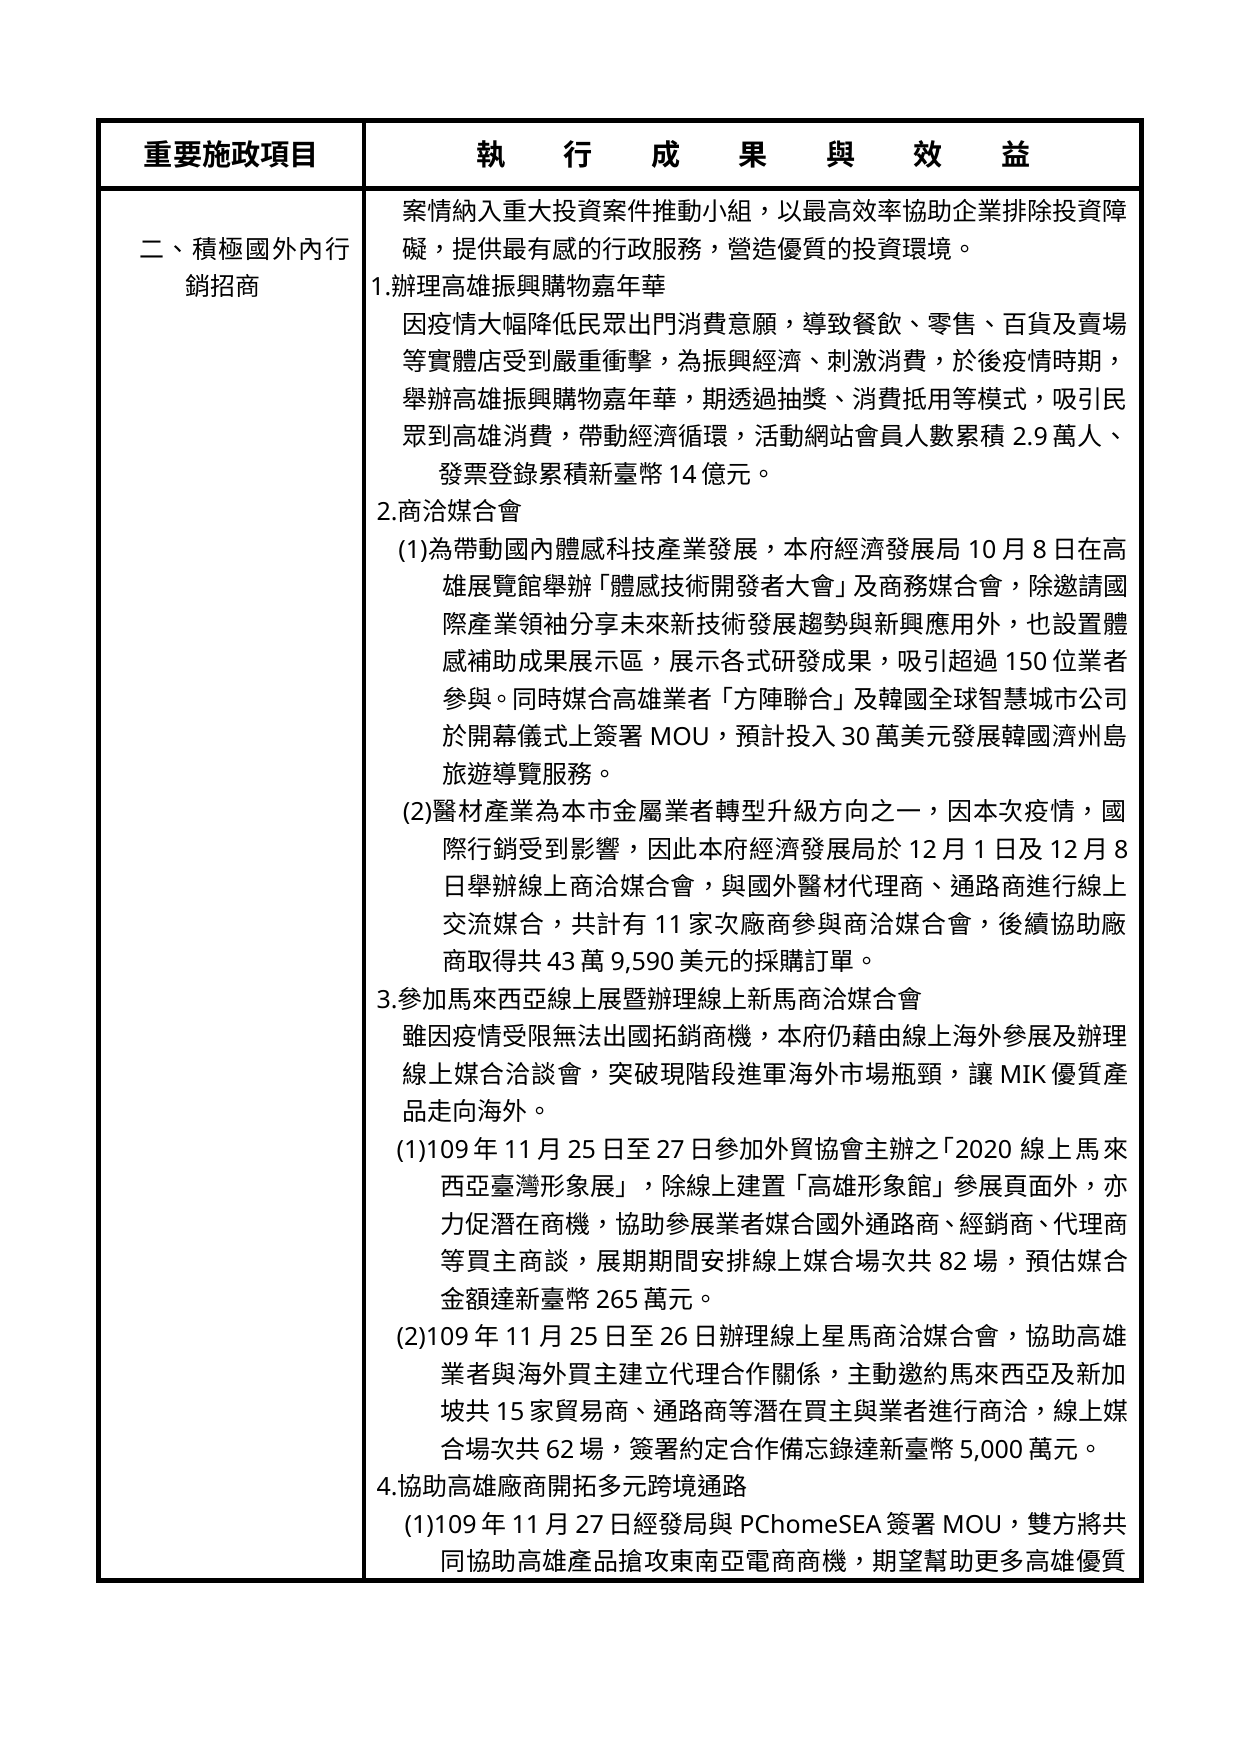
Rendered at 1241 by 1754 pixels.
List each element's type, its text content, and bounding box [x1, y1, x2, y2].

table_cell 1.2020區域型醫材產業發展分析 新冠肺炎疫情肆虐全球，同時也影響市場供應佈局，而臺灣這次防疫的優良表現，正是高雄醫材廠商拓展市場好時機，為推動業者搶攻東南亞市場，於109年6月10日推出「2020區域型醫材產業發展分析」課程，採線上授課方式進行，內容涵蓋東南亞市場醫療器材法規概論、醫材市場分析、勞資法規問題等，邀請臺灣與越南在地律師、醫師進行實務經驗分享，期藉此幫助業者釐清疑問、確認投資條件，吸引包含21家高雄廠商，台南6家、台中2家、新竹10家、桃園3家、新北7家、台北13家、基隆1家，以及個人參加者49人參與。 2.2020NADCAP台灣年會 為促進航太產業國際交流及合作契機，本府經濟發展局邀請全球航太首席評鑑單位-美國航太品質評審協會，於9月10日至11日首度辦理「2020 NADCAP 台灣年會」，聚集全臺57家航太相關企業(高雄業者20家、外縣市業者37家)，共同見證PRI與金屬中心以視訊連線簽署MOU，雙方未來將持續針對PRI培訓項目共同合作，輔導高雄航太業者取得NADCAP認證，協助高雄航太零組件產業切入國際航太產業供應鏈。 3.辦理航太NADCAP認證課程 航太產業可增加產品附加價值，不過其品質系統要求嚴格，製造商若想要進入航太產業，NADCAP為必備認證項目，因此為輔導本市航太業者進入供應鏈，本府經濟發展局於 109年7月28日至29日、8月27日至28日辦理「化學處理」、「熱處理」、「NADCAP認證前準備及AS 9100」課程，共計有高雄廠商22家次、外縣市廠商12家次參與。 4.XRoom跨域共創基地 於高雄捷運鹽埕埔站2號出口整備產業人才培訓共創基地-「XRoom跨域共創基地」，提供體感設備租賃服務與試驗空間，同時鏈結業界與學界資源，建立國際合作管道，加速國內體感業者及人才接軌國際市場，發展商業應用開發之交流社群，協助培訓產業所需人才。 5.辦理「數位轉型X思維創新工作坊」 為發展在地產業數位轉型解決方案，由在地廠商提出需求，舉辦數位轉型工作坊，邀請專家進行解題。分別於109年7月23日及7月30日辦理針對製造業及服務業之工作坊。會中邀請資策會數位轉型專家、發得科技、全家便利商店等廠商分享數位轉型創新趨勢、轉型程度評估架構及實際案例分享，搭配實務演練，提升學員學習效果，共計63人次參與。 6.辦理數位轉型產業交流活動2場次 為因應數位轉型潮流及5G、AI等數位科技對產業帶來的影響及為活絡本市數位經濟產業跨業交流與發展動能，舉辦2場次產業交流活動。邀請聚和國際、世豐螺絲及霹靂國際多媒體、中華電信、緯創醫學科技、XRSPACE等廠商分享最新創新科技應用並與與會來賓進行交流，近130位廠商代表參與。 1.辦理「KOSMOS TRENDS未來勢」大型商展活動 串聯高雄場域包含駁二、高雄展覽館及漢神巨蛋等場域，以視覺、音樂、生活及娛樂等主題規劃不同體驗活動與節目，包含技術開發者大會、商媒會、企業參訪、體感重裝部隊、數位展覽、演唱會及市集等各式活動，透過展示、互動、體驗等情境設計，重新揉合體感科技與高雄市場域，激發新火花活絡城市脈動，並結合Digi wave數位展覽之科技浪潮，揉合更多元領域與應用想像，活動期間逾51萬參與人次，促成逾新臺幣3.9億元產值。 2.擴大辦理「體感重裝部隊」 延續108年巡迴展覽模式，運用象徵港都意象的貨櫃打造「體感重裝部隊」，打破場域限制將AR、VR體感互動科技移至戶外讓民眾體驗，109年度更擴大活動規模，巡迴至高雄、屏東、台北及新竹等城市，與其他城市攜手推廣體感科技新興應用，展現體感多元應用領域，作為體感業者展示的平台外，更提供民眾認識並體驗最新體感科技產品，帶動體感科技產業多元化發展，創造產業新商機，共計4場次體驗活動，觸及逾16萬人次。 3.辦理第11屆高雄同心日-台日共創雙贏活動 為持續得到日本企業的支持，沿續完整的商務資訊以及投資服務，共同創造更多的商機，本府經濟發展局持續辦理第11屆高雄市日商表揚典禮活動，並選出投資10年、20年、30年、40年、50年及50年以上，以及新增投資的日商獲獎接受表揚，表達本市對日商企業之重視，並藉由表揚活動之辦理提升雙方友好關係。 得獎業者 a.高雄在地日商(截至今年經營滿10年)： 台灣日產化學股份有限公司、興亞迪歐股份有限公司 b.高雄在地日商(截至今年經營滿20年)： 新揚科技股份有限公司 c.高雄在地日商(截至今年經營滿30年)： 華和工程股份有限公司 d.高雄在地日商(截至今年經營滿50年)： 台灣亞細亞興業股份有限公司、台灣華爾卡國際股份有限公司、新臺灣久保田股份有限公司、大寶精密工具股份有限公司、台灣日東電工股份有限公司、高雄晶傑達光電科技股份有限公司 e.近年投資高雄日商： 台灣愛德克股份有限公司、台灣華爾卡國際股份有限公司、台塑德山精密化學股份有限公司 4.辦理第2屆高雄典範企業領航獎 (1)為肯定本市企業在地深耕發展，積極開拓國際舞台與健全企業營運管理，本府經濟發展局於109年9月30日辦理第2屆「2020高雄典範企業領航獎」，選拔以高雄為主要經營基地，並在國際市場具高度競爭力特質之優良在地企業，期以高雄在地打拼的精神，做為本市各類型企業的典範，獎項包含有「深耕典範領航獎」、「投資典範領航獎」、「新創標竿領航獎」、「卓越創新領航獎」及「幸福友善領航獎」，獲獎企業共計26家。 (2)「深耕典範」部分共有上鎧鋼鐵、世德工業及智崴資訊等知名企業獲獎；「投資典範」則由尚富工業、長亨精密、政澄水產、杰鑫國際物流、晟田科技、朝崗工業、富騰國際、興勤電子和鄧師傅滷味拿下；「幸福友善」項目中，人杰老四川、台虹科技、安拓實業與高全存企業均獲評審肯定。另外，「卓越創新」獲獎者有一等一科技、卡訊電子、全球安聯、先進醫資、凌誠科技、清展科技、彬騰企業及富利康科技；限定成立5年內企業報名的「新創標竿」，則由今一電與樂鑫開發工程2家新創業者獲獎。 5.成立「投資高雄事務所」 為實現四大優先中「產業轉型優先、增加就業優先」的施政願景，參考經濟部「投資臺灣事務所」模式，為高雄量身打造「投資高雄事務所」，於109年11月25日揭幕，提供招商服務單一窗口、逐案配置專案經理、利用招商資源平台媒合用地及串連投資資訊、視投資案情納入重大投資案件推動小組，以最高效率協助企業排除投資障礙，提供最有感的行政服務，營造優質的投資環境。 1.辦理高雄振興購物嘉年華 因疫情大幅降低民眾出門消費意願，導致餐飲、零售、百貨及賣場等實體店受到嚴重衝擊，為振興經濟、刺激消費，於後疫情時期，舉辦高雄振興購物嘉年華，期透過抽獎、消費抵用等模式，吸引民眾到高雄消費，帶動經濟循環，活動網站會員人數累積2.9萬人、 發票登錄累積新臺幣14億元。 2.商洽媒合會 (1)為帶動國內體感科技產業發展，本府經濟發展局10月8日在高雄展覽館舉辦「體感技術開發者大會」及商務媒合會，除邀請國際產業領袖分享未來新技術發展趨勢與新興應用外，也設置體感補助成果展示區，展示各式研發成果，吸引超過150位業者參與。同時媒合高雄業者「方陣聯合」及韓國全球智慧城市公司於開幕儀式上簽署MOU，預計投入30萬美元發展韓國濟州島旅遊導覽服務。 (2)醫材產業為本市金屬業者轉型升級方向之一，因本次疫情，國際行銷受到影響，因此本府經濟發展局於12月1日及12月8日舉辦線上商洽媒合會，與國外醫材代理商、通路商進行線上交流媒合，共計有11家次廠商參與商洽媒合會，後續協助廠商取得共43萬9,590美元的採購訂單。 3.參加馬來西亞線上展暨辦理線上新馬商洽媒合會 雖因疫情受限無法出國拓銷商機，本府仍藉由線上海外參展及辦理線上媒合洽談會，突破現階段進軍海外市場瓶頸，讓MIK優質產品走向海外。 (1)109年11月25日至27日參加外貿協會主辦之「 2020線上馬來西亞臺灣形象展」，除線上建置「高雄形象館」參展頁面外，亦力促潛在商機，協助參展業者媒合國外通路商、經銷商、代理商等買主商談，展期期間安排線上媒合場次共82場，預估媒合金額達新臺幣265萬元。 (2)109年11月25日至26日辦理線上星馬商洽媒合會，協助高雄業者與海外買主建立代理合作關係，主動邀約馬來西亞及新加坡共15家貿易商、通路商等潛在買主與業者進行商洽，線上媒合場次共62場，簽署約定合作備忘錄達新臺幣5,000萬元。 4.協助高雄廠商開拓多元跨境通路 (1)109年11月27日經發局與PChomeSEA簽署MOU，雙方將共同協助高雄產品搶攻東南亞電商商機，期望幫助更多高雄優質產品透過跨境電商平台進軍國際。 (2)109年12月2日至3日於高雄國際會議中心舉辦「高雄跨境電商生態系啟動儀式暨通路商機媒合會」，邀請9家跨境電商、物流、金流龍頭，透過一對一媒合方式，帶領在地B2B、B2C業者與跨境龍頭交流，吸引百家廠商報名參與，截至年底已輔導15家廠商分別上架亞馬遜全球開店、PChomeSEA。 5.輔導高雄廠商開拓新市場通路，提升品牌能見度 (1)「高雄好物市集」線上購物平台，自109年6月2日開站，已有61間廠商進駐上架，截至12月31日會員人數4,681人，銷售總金額新臺幣400萬餘元。 (2)「高雄好物市集」首間實體店於109年8月7日在棧貳庫開幕，截至12月31日，銷售總金額新臺幣100萬餘元。 6.率領16家高雄食品相關業者參加「台北國際食品展」 109年12月17日至20日，本府經濟發展局率領16家高雄食品相關業者參加「台北國際食品展」。展會期間安排主題商品推廣、網紅直播推薦、團購主商洽會，多元行銷活動成果，達約1萬6,000次的瀏覽人數，現場零售合計新臺幣90萬餘元。 109年度共核准投資補助7案，核准金額約新臺幣8,197萬50元，執行效益預計如下： 1.總投資金額：約新臺幣27億5,107萬元。 2.創造就業機會：499人。 新冠肺炎疫情衝擊全球經濟，國內外大廠持續投資高雄，包含穩懋、默克、日商華爾卡、穎崴、緯創資通、 國巨、 日月光、台郡科技、英特格等多家知名企業仍看好高雄發展，持續加碼投資。 1.穩懋半導體股份有限公司 109年8月進駐南科高雄園區，將投入新臺幣850億元蓋設新廠，開發5G及光通訊相關技術，預期可增加逾4,000名就業機會，市長於同年10月拜訪，將積極協助公司解決園區生活機能及人才媒合。 2.德商默克集團 109年9月宣布擴大投資高雄路竹廠，該廠將成為默克在全球沉積材料的重要研發與製造中心。 3.日商華爾卡 109年9月29日舉行動土典禮，將於南科高雄園區打造新廠，供應半導體先進製程用的高純度化學藥液內襯儲槽。 4.穎崴科技 109年9月29日於經濟部楠梓園區舉行投資簽約典禮，將投資逾新臺幣32億元，於楠梓園區興建半導體高階製造中心，預估將可提供200個就業機會，為園區翻轉再造及產業升級注入新的發展動能。 5.緯創資通 公司持續擴大研發投資，109年10月15日高雄研發中心第三辦公室正式啟用，聘用員工人數可達520人，為高雄帶來更多研發能量。 6.國巨股份有限公司 被動元件大廠國巨預計投資新臺幣147億元於大發工業區內興建第三廠房，可提供1,800名就業機會，109年11月14日動土，預計111年8月完工。 7.日月光投資控股股份有限公司 全球第一大半導體封測廠日月光集團斥資新臺幣260億元，於楠梓加工出口區興建超高層智慧封測廠，預計112年完工。 8.台郡科技 看好全球5G應用發展，台郡科技公司加碼申購和發產業園區1萬6,000多坪土地，擴大投資發展5G智能通訊事業營運基地，加碼投資100億元，總投資預計超過200億元。 9.英特格 世界級半導體材料商英特格預計2021年投資新臺幣60億，將打造在台最大製造中心。 本府積極招商引資，依據過往服務廠商經驗，如能在廠商投資評估初期，即時提供合適投資用地，可大為提升廠商投資本市意願。故除推介本市報編之產業園區，109年更首度與專業不動產仲介業者合作，藉由提供私人物件，讓投資者有更多投資標的可選擇，以增加投資案落地本市之機率。109年度提供用地需求服務案數共51案。 本市重大投資案件推動小組109年度階段性協助成果： 1.珍福食品公司投資案，109年2月1日取得建造執照。 2.南六公司工業區報編案，109年2月通過園區審議變更開發計畫。 3.統一集團夢時代二期開發案，109年2月取得建照執照。 4.興達海洋基礎公司於高雄海洋科技產業創新專區之管架式基礎結構工程組裝廠，109年3月20日工廠登記核准。 5.第70期(一心路)市地重劃-中石化案，109年3月15日辦竣分配確定土地重劃後標示變更登記，109年6月4日及6月30日辦理土地交接。 6.裕鐵公司路竹產業園區開發案，109年4月6日取得整地排水許可。 7.國巨大發新建三期廠房案，109年7月9日取得建照執照。 8.台聚 CBC Pilot Plant廠建照申請案，109年11月12日取得第二照使用執照。 1.因應5G結合AIoT、AR/VR等數位科技，將加速產業進行數位轉型，本府積極爭取中央資源，攜手中央共同打造「亞洲新灣區5G AIoT創新園區計畫」。本府於109年11月30日辦理5G AIoT國際大聯盟成軍活動，藉此凝聚中央、地方、業者共同打造亞洲新灣區成為驗證示範場域之共識，當天計有114家廠商參加。 2.亞洲新灣區5G AIoT創新園區將從基礎建設、產業群聚等面相推動，短期爭取經濟部中小企業處設置新創基地，提供獎勵補助，引進國際級加速器，打造完整新創服務體系；長期規劃以中油特倉三土地為高軟二期開發用地，解決數位科技業者進駐高雄之需求。 1.辦理「地方產業創新研發推動計畫(地方型SBIR)」 自97年開辦地方產業創新研發推動計畫，截至109年累計通過851件研發補助計畫，補助金額達新臺幣6億4,748萬元，帶動投資額新臺幣21億9,170萬元及研發總經費新臺幣15億6,760萬元，衍生產值新臺幣30億732萬元，申請或取得新型、設計專利724件，並屢獲國際發明展各項獎項，對本市中小企業的升級轉型極具助益。今年更協助廠商將創新研發成果或商品上架跨境電商平台，增加SBIR計畫執行效益，目前已輔導媒合5家SBIR企業之產品上架至PChomeSEA、日本樂天等平台，讓優秀廠商的產品進軍海外市場。109年度補助總經費計新臺幣3,686萬元，核定49件研發計畫，帶動研發總經費新臺幣9,300萬元。 2.辦理「提升產業競爭力輔導計畫」 為提升本市中小企業之競爭力，經由訪視企業協助其解決經營及技術問題，並輔導企業爭取經濟部之SBIR、傳產技術開發計畫CITD或服務業創新研發計畫SIIR等中央補助資源，提升自我研發與技術能力。本府經濟發展局自102年執行提升計畫，截至109年12月，成功向中央申請補助計畫106案，補助新臺幣2億1,280萬元。109年計輔導本市6家中小企業向中央提案爭取計畫補助，補助金額計新臺幣473萬元。 3.辦理「高雄市政府中小企業商業貸款及策略性貸款」 本府經濟發展局與財團法人中小企業信用保證基金合作辦理「高雄市政府中小企業商業貸款及策略性貸款」，希望協助於本市辦理公司、行號或於稅捐機關辦有稅籍登記之小規模商業及發展太陽能光電系統之策略性產業取得經營所需資金，提供商業貸款予公司、行號最高貸款額度為新臺幣100萬元；小規模商業最高貸款額度為新臺幣50萬元。 本府為推展太陽能光電系統之策略性產業，凡於本市辦理公司或商業登記，從事規劃設計及設置太陽光電系統之策略性產業提供每年新臺幣700萬元。但同一申請人累計核貸金額不得逾新臺幣2,500萬元之貸款額度；另為鼓勵設籍本市於其所有建築物裝置屋頂型太陽能光電設備之市民，得申貸最高新臺幣60萬元之貸款額度，貸款利率為2.295%。 98年2月起受理至109年12月共計召開85次審查小組會議，累積撥貸件數計有971件，撥貸金額新臺幣5億9,979.4萬元。 4.辦理「 高雄市政府因應新冠狀病毒肺炎疫情紓困貸款利息暨信用保證基金保證手續費補貼作業計畫」 本府經濟發展局為紓解因受新型冠狀病毒肺炎疫情影響以致發生營運困難之業者，特訂定「 高雄市政府因應新冠狀病毒肺炎疫情紓困貸款利息暨信用保證基金保證手續費補貼作業計畫」，提供於本市辦有稅籍登記之小規模商業、公司、商業登記或另依加值型及非加值型營業稅法免辦稅籍登記且有營業事實之自然人(小農、小漁)，向與本府配合之金融機構辦理防疫紓困專案貸款，並獲核貸周轉金者，於貸款額度新臺幣100萬元內，自撥貸日起補貼第一年之利息及信保手續費，利息以年利率最高1.58%計息，信用保證基金保證手續費以年費率最高0.375%計算。 截至109年12月通過紓困補貼核定件數共計有335案，已撥付補貼利息及信保手續費總金額為新臺幣210萬4,097元（利息新臺幣137萬3,770元，信保手續費新臺幣73萬0,327元）。 5.推薦登錄證券櫃檯買賣中心(創櫃板) 本府配合證券櫃檯買賣中心政策，輔導具創新、創意及未來發展潛力之未公開發行企業發展，訂定「高雄市政府推薦微型創新創意公司申請登錄創櫃板作業須知」，透過本府審查與推薦，協助創新創意公司簡化申請創櫃版之相關流程。截至109年底本府推薦科宜生物科技(股)公司、傑迪斯整合行銷(股)公司、卡訊電子(股)公司、彬騰企業(股)公司、勝強科技有限公司、大恆資源科技(股)公司及寶可齡奈米生化技術(股)公司等7家正式登錄創櫃板。 1.營運「DAKUO高雄市數位內容創意中心」 「DAKUO高雄市數位內容創意中心」於101年正式營運，擔任「廠商投資高雄的跳板」及「中小企業之孵育室」，深化高雄數位內容產業之研發能量，以扶植新創公司及吸引人才根植高雄，提供創新創業之友善環境。截至109年12月累積進駐60家廠商，新產品研發超過565件，增加就業人口超過953人，共辦理1,730 場次招商與社群交流等活動，約62,483人次參加。 為了因應網路社群時代來臨，DAKUO高雄市數位內容創意中心增設直播間及Showroom供進駐單位申請使用，並於109年9月7日舉辦DAKUO REOPEN活動，當天匯集15家新創業者展示產品，同時邀請台灣跨太平洋科技基金（TPTF）、法國科創等9家國際投創公司交流媒合，讓DAKUO年輕進駐團隊爭取投資，其中新創團隊威捷生醫與日商Toydea之商業模式與產品商業化型態獲得創投青睞；同時，DAKUO REOPEN活動也成功促成新創團隊捲毛獅科技文創有限公司與矽統科技合作場域驗證，為數位內容應用與跨域合作開啟新的里程碑。 2.推動南臺灣跨領域計畫 105年起本府與工研院於本市財稅行政大樓15樓合設「南臺灣產業跨領域創新中心」，整合南部各大學及相關法人研發能量，協助進行跨領域科技創新，尋找新的技術應用於南臺灣既有產業，進而將技術或服務產業化以成立新創事業。同時亦提供南臺灣新創事業輔導與籌資等協助，期促進既有產業轉型、提升研發能量及吸引人才流入。截至109年12月已輔導成立17家新創事業，協助89案新創事業籌資新臺幣1.76億元，並建立民間私人資金投資聯繫管道，形成南臺灣產業跨領域新創交流平台，進行產學研技術合作，邁向技術與服務產業化的最後一哩路。 3.打造「KO-IN智高點-高雄智慧科技創新園區」 本府選定本市財稅行政大樓13、14樓作為「KO-IN智高點-高雄智慧科技創新園區」，服務有意發展智慧城市技術與應用、或有計畫在本市進行實際試煉的新創團隊，提供落地發展空間、資源與機會。基地已於108年6月21日開幕啟用，截至109年12月，累計輔導進駐51家，現進駐廠商計有34家，進駐率達77%，預估可衍生創造156個就業機會、新臺幣3.6億元營業額、新臺幣3.1億元投資額。 109年9月17日辦理創新創業大賽決選，最終首獎由智慧貼紙團隊獲得，銀獎團隊「易晨智能」已通過進駐審查將進駐園區；9月26日辦理國際論壇及商洽會，活動共吸引約362人次參與，吸引21家新創團隊前來展示創新技術應用，並安排16場商洽會期促成廠商對接需求。 為輔導金融科技落地及孕育金融科技產業鏈，本府於109年5月8日啟用全台唯一由地方政府經營的金融科技創新園區─「智慧金融之丘（FinTech Hill）」，試行「場域限定」金融科技創新開放金融數據平台，並於109年12月29日完成建置「金融數據創新實驗室」，提供學校授課人才培訓與產學合作之用。同時亦邀集一卡通、高雄銀行及4家新創業者共同參加2020台北金融博覽會，展現在地金融業者的AI智慧金融科技研發成果，推廣在地金融科技業者實力。 本市正由重工業城市轉型蛻變，藉由輔導石化鋼鐵、金屬機械、傳統工廠等產業升級、創新加值，同時引進數位內容、智慧科技等新興產業，創造就業機會。 1.辦理「高雄市產經情勢分析(4季)」 自98年起開始蒐整國內外與本市產經數據，辦理產經情勢分析，按季提出國內外與本市產經資料。於109年建置專屬網頁「高雄經站」，並精簡改版本市產經情勢分析，提供扼要產經情勢資訊予大眾參考。另與專業團隊合作執行高雄市特定區域經濟數據初步調研，強化資訊蒐整。 2.輔導申請觀光工廠評鑑 持續輔導本市地方產業特色化，鼓勵工廠營運朝向多元化發展，協助工廠轉型兼具觀光服務，設置觀光工廠。108年新增「宏裕行花枝丸館」及「裕賀牛𤛭工廠」通過經濟部觀光工廠評鑑，高雄目前已通過經濟部觀光工廠評鑑共計7家，讓民眾有更多兼具知識性及趣味性的觀光休憩新選擇。 為加強高雄觀光工廠能見度，邀請線上當紅Youtuber「Erin’s Diary艾琳的日常」擔任觀光工廠一日導遊拍攝行銷影片，該影片已於109年12月5日於艾琳之Youtube頻道及粉絲專頁露出，頻道影片觀看次數截至12月23日止已達22,809次；主要受眾為年輕族群、20至40歲女性。 與顏伯駿知名設計師合作推出觀光工廠聯名禮盒，為「高雄觀光工廠」品牌打造專屬行銷包裝，已於109年12月中旬提供設計初稿並預計於110年1月底前完成包裝文案設計及打樣，期透過觀光工廠聯名行銷，提升知名度及形象綜效之效果，再搭配新媒體等管道露出，藉以提升觀光工廠品牌價值，激發競爭優勢。 依據「全民防衛動員準備法」除配合經濟部工業局辦理國營及民間重要專門技術人員調查外，按「物力調查實施辦法」規定，辦理本市物力(重要物資及固定設施)調查及統計，依計畫完成包括246家重要物資生產廠商名冊，固定設施含402所學校、345處宗教場所、292處文化活動中心、111座倉庫資料更新及實地抽（複）查工作，該調查更新之資料，均已鍵入經濟部「物力調查資訊系統」內，掌握轄內物資及工廠生產現況，以因應動員需要。 1.受理合法工廠登記申請 (1)工廠設立登記419件。 (2)工廠變更登記434件。 (3)申請歇業工廠210家、抄錄396件、公告廢止12家。 (4)正常營運家數共7,708家(含特定工廠登記)。 2.加強未登記工廠輔導與管理工作 (1)為導正社會經濟秩序及促進工業正常發展，進行未登記工廠之矯正與輔導工作，辦理稽查次數計716次、裁罰24件，裁罰總金額新臺幣107萬元，累計已繳罰款金額新臺幣36萬元。 (2)為輔導未登記工廠合法經營，自99年6月2日起受理從事低污染行業之廠商申請臨時工廠登記核發作業，共有1,578家提出申請，核准1,036家。因應臨時登記工廠109年6月2日失效，工廠管理輔導法新增未登記工廠與特定工廠管理與輔導專章，輔導業者辦理特定工廠登記業務及合法經營，包括臨時登記工廠業者申請換發特定工廠登記及未登記工廠申請納管，109年3月20日起施行，總收件數1,966件，核准1,269件。 3.動產擔保交易登記 辦理動產抵押及附條件買賣登記1,255件，變更登記138件，註銷登記804件，抄錄532件。 1.召開產業園區座談會 為加強廠商服務、促進產業發展及強化競爭力，本府經濟發展局每半年舉辦一次產業園區座談會，作為本府與轄內園區服務中心及廠商團體間之交流平臺，協助解決交通、環保、建管、防汛等相關問題，增進政府、工業團體及園區服務中心等三方溝通聯繫的管道。109年3月座談會，以「因應美中貿易戰我國產業發展策略」為題進行專題演講，會中討論列管案件包括：協助大發工業區聯外道路公共設施用地移轉予市府、解決臨海工業區服務中心之一般廢棄物進場繳費問題及推動台塑仁武廠後勁溪排水擴寬改善工程。109年12月座談會，有鑑於新冠肺炎疫情對各產業之影響以「疫情下的產業數位轉型趨勢」為題進行專題演講，另會中討論列管案件包括：協助臨海工業區協調小港區沿海二、三路道路(含兩側綠帶、退縮地等)公共設施維護及管理、解決工業區淹水及排水箱涵清疏問題、持續研擬台88下大發交流道前因上下班尖峰時段大發及和發產業園區交通回堵及大型車輛行駛路線問題及排除工業區周邊異味。預計110年6月辦理下一場座談會，並將持續追蹤列管案件辦理進度。 2.和發產業園區開發與招商 因應高雄地區產業用地需求，積極協助廠商辦理報編非都土地變更業務。同時，依據產業創新條例規定，評估適當區位，規劃報編產業園區。103年度和發產業園區已核准設置，開發面積136公頃。開發方面，開發商-合發土地開發股份有限公司已於104年9月簽約，12月動土，並因應進駐廠商需求持續辦理污水廠二期等擴充工程，開發契約已於109年9月屆期，刻正陸續辦理園區工程驗收、設施移交及開發結算作業。招商方面，截至109年12月底園區產一可售地已完售，產一可出租坵塊(不含標準廠房1.75公頃及標準廠房道路0.32公頃)出租率達92.6%，計有申購68家、申租18家，目前已有35家廠商竣工並開始營運，未來全區預計引進員工數11,201人、增加年營業額新臺幣991.28億元、促進投資新臺幣552.42億元。 3.仁武產業園區開發 依據產業創新條例規定，於國道10號仁武交流道周邊台糖仁武農場為基地，辦理「仁武產業園區」之報編作業，面積74公頃。本計畫已於108年7月17日通過環評審查，並於10月31日完成報編。108年11月18日召開招商說明會，109年11月19日第一期統包工程動土，吸引上百家廠商業者出席交流，近8成廠商表達進駐意願。規劃未來可釋出48公頃產業用地、創造6,300個就業機會、增加新臺幣242億元地區產值，帶動產業轉型再造。 4.岡山本洲產業園區 園區面積208公頃，分為一般產業區、環保科技園區、物流園區及相關產業區，另公共設施包含服務中心、污水處理廠、公園、停車場、景觀調洪池等。本園區產業類別包含金屬加工業、提升環保產業技術製程、倉儲物流、生活機能相關產業等，目前土地銷售率達97.3%，廠商總家數共計195家，其中營運中192家，建廠中1家，未建廠2家，總投資額約587.06億元，總員工數約9,005人，年營業額約800.47億元。園區定期進行進駐廠商納管水質採樣、監測及計量作業，亦於每日進行雨水下水道稽查管制工作。 109年11月4日由林副市長欽榮帶領經發局、交通局、研考會等局處前往全聯位於岡山物流園區參訪並了解投資需求，該公司預計將再加碼投資高雄，以打造冷鏈物流中心。 5.協助民間企業報編工業區、申請毗連非都土地變更及興辦事業計畫作業 (1)民間報編工業區 截至109年12月底已核准設置產業園區設置案件計有天聲工業、英鈿工業、慈陽科技工業、誠毅紙器、南六企業、震南鐵線、宇揚航太科技、正隆紙器、裕鐵企業路竹及大井泵浦工業等10案；審查中案件計有拓鑫實業及德興等2案，新申請勘選土地案件有莒光塑膠研發、隆安扣件及漢翔發動機科技3案。預計可提供129.44公頃產業用地；年產值約新臺幣628億元；就業人數3,310人。 (2)毗連非都土地變更 截至109年12月底已核定毗連擴展計畫案計有味全、震南鐵線、乘寬工業、農生企業、泓達化工、聯國金屬、鈦昇科技、泰義工業、佶億工廠、瑞展實業、秉鋒、卓鋒、南發木器、鎰璋實業、新展工廠、隆昊企業、基穎螺絲、國盟、高旺螺絲、秉鋒(第二次毗連)、路竹新益、台灣維達、隆昊企業(第二次毗連)、隆興鋼鐵、永欣益、鈦昇科技 (第二次毗連)、三章實業、國盟公司梓官二廠(第二次毗連)、德興石材、和泰產業、世豐螺絲、海華鋼鐵等32案，另有宗美工業、成肯國際實業、煒鈞實業、穩翔塑膠實業、高嘉塑膠及金皇興等6案審查中。預計可提供34公頃之產業用地；年產值新臺幣400億元；就業人數3,758人。 (3)興辦事業計畫 截至109年12月底已核准罄穎、德奇、誠友、常進工業、笙曜企業、維林企業、韋奕工業、毅龍工業、佳揚實業、臺灣鋼帶、煒鈞實業、鋐昇實業、春祐工業、勝一化工、芳城工業、弘盛展業、雄順金屬、亞東氣體、暐盟、石安水泥美濃廠(第二次變更計畫)、建誌鋼鐵、鉅翃(第二次變更計畫)、勵龍、鉑川、協和繩索、興達遠塑膠等26案，預計可提供14公頃產業用地；年產值新臺幣100億元；就業人數550人。 6.爭取科技部籌設橋頭科學園區 行政院於108年12月6日核定橋頭科學園區籌設計畫，園區面積262公頃，可設廠用地164公頃，預計引入半導體、航太、智慧機械、智慧生醫及5G/6G網路、智慧機器人、智慧車輛、AI軟體服務等創新產業，預估年產值最高達新臺幣1,800億元，並可提供1萬1,000個就業機會。 科技部辦理二階環境影響評估階段，並於109年8月31日通過二階環評範疇界定會議，為加速橋科推動期程，除協助辦理區段徵收作業外，並積極開闢聯外道路、爭取增設岡山第二交流道、省道台39南延至仁武等道路開闢，提供當地完善的交通網路，以利招商引資，亦成立「橋頭科學園區專案推動小組」，掌握各工作期程及研商加速園區推動方案，同時，行政院亦指派李秘書長孟諺擔任跨部會小組召集人，透過中央與地方密切合作，以110年底提供廠商選地設廠為目標加速園區開發。 橋頭科學園區，除有助於國家未來高科技產業發展，亦能推升高雄產業升級轉型並吸引人才回流，對於高雄邁向高階製造中心、型塑南台灣科技走廊至為關鍵，未來橋頭科學園區將往北串連南部科學園區，往南鏈結加工出口區，形成南部最有價值的半導體產業廊帶聚落。 1. 配合商店街區特色行銷活動 (1)鼓勵商店街區組織自主提案，結合當地特色店家，以更多元化的行銷方式，舉辦符合當地人文色彩與產業特色之活動，由商店街區組織依「高雄市商店街區行銷活動補助辦法」向本府經濟發展局提出申請行銷活動經費補助。 (2)「2020高雄過好年」由三鳳中街、南華觀光夜市、六合國際觀光夜市、甲仙商圈、新堀江商圈、中央公園商圈、大連商圈、新鹽埕、鹽埕堀江、鳳山三民路商店街及興中夜市等辦理11場行銷活動。 (3)另109年商圈共舉辦14場特色活動包括：三鳯中街—「端午戰疫暨中元傳說」活動、「2020新堀江「夏」PA! 購物季」、「高雄觀光展新貌 六合商圈振新機」、大高雄觀光商圈總會—「愛在高雄幸福成家智慧電商多元行銷推廣活動計畫」、青年家具—「家具賣造」、後驛商圈—「驛起創意」、中央公園商圈—「『返孝日』傳承孝道 感恩奉茶」活動、「南華觀光購物街--『搶搭時尚週』」活動、「香蕉猴子 你的旗山」、新鹽埕—「金go pay!~ 金go pay!~」、光華夜市—「來光華享饗看」、大連商圈舉辦「大小腳丫咱們走」、「鹽埕堀江角落魔法」及鳳山三民路—「神遊佛具街、祖孫冏快樂」。 (4)因應嚴重特殊傳染性肺炎疫情所帶來之經濟影響，民眾消費型態產生劇烈變動，造成實體消費力下降，導致商圈營運受到衝擊，經濟部中小企業處辦理「109年推動商圈振興補助計畫」，協助商圈優化環境、活絡經濟，進而達到振興商圈之發展。本府經濟發展局協助大高雄市觀光商圈總會、新堀江、南華、青年家具、光華、三鳳中街、六合夜市、中央公園、大連、長明街、鹽埕堀江、興中、後驛、忠孝、旗后、旗山老街、南橫三星、鳳山三民路、新鹽埕、鳥松家具、美濃、哈瑪星、左營蓮池潭、河堤、亞洲新灣區、六龜、甲仙商圈等27個本市輔導及潛力商圈獲得補助新臺幣3,060萬元，同時主動聯絡商圈需行政協助事項，邀集相關單位召開協調會議及會勘，使商圈得以順利舉辦活動或進行環境設施改善。 2.商圈轉型計畫 配合鐵路地下化，以示範場域導入相關軟、硬體建置及輔導資源，藉此翻轉外界對高雄車站周邊及中山路沿線商圈之既定形象，為商圈帶來人潮，創造經濟效益，達到活化美麗島大道、整合車站周邊商業機能目標。高雄鐵路地下化及火車站周邊高架橋拆除，串起周邊商圈，但也因工程施工導致商圈營運受影響，為協助火車站及美麗島周邊商圈再造，本府經發局、都發局、工務局、觀光局、交通局、捷運局、青年局及新聞局組成「商圈活化工作小組」，透過跨局處合作，活絡商圈，並於11月26日召開第一次工作會議。 3.產業媒合推動智慧商圈 協助媒合三鳳中街及六合夜市並與「foodpanda」合作於10月24日舉辦「三六起義．粉紅相見」活動，對抗疫情衝擊及電商崛起，以提升商圈市場競爭力，開創手指經濟。 4.高雄一百週年慶PHONE狂GO物時時抽 振興商圈、夜市，本府經濟發展局於109年12月1日至12月31日辦理「高雄一百週年慶Phone狂Go物時時抽」活動，於高雄店家以三倍券消費滿200元或其它方式滿500元登錄發票即可抽iPhone12或高雄一百特製款Gogoro，登錄發票金額超過新臺幣23億元。 為吸引外地來高雄旅遊，活動期間於本市合作旅館住宿每房贈送高雄券400元(夜市券200元、商圈券200元，限量62,500份)，可至本市合作商圈店家/夜市攤商使用，有效提升商圈、夜市來客數，提振商機。 5.2020HIGH LIGHT高雄 光合作用 109年12月18日至110年1月10日於美麗島捷運站圓環整點展演燈光秀，並往南延伸到中央公園，結合體感科技、親子活動、藝人演出、數位支付，吸引廣大人潮駐足消費，活絡高雄商圈夜市。活動期間六合夜市消費人潮增加至少三成，聖誕假期期間美麗島站及中央公園站高捷載運量更成長八成，為高雄商圈夜市帶來實質經濟效益，並獲得各商圈、店家好評支持。 1.「高雄市政府會展推動辦公室」主動拜會國內公協會、企業團體，提供一對一會展諮詢服務，行銷高雄會展產業，爭取大型展會活動到高雄舉辦，109年提供會展主辦單位諮詢服務超過70案，諮詢次數超過百次。 2.109年12月17日結合「商機媒合會」辦理高雄會展論壇暨年會，邀請15個單位買主及20個單位賣家(高雄會展聯盟成員)進行洽談，會後安排高雄獎勵旅遊體驗之旅(12月17日至18日)，成功促成「台灣社會網絡學會」於110年在高雄舉辦「2021組織知識管理國際研討會」，以及「中華民國藥學生聯合會」預計於111年在高雄舉辦「2022年亞太藥學生年會」。 3.「高雄市獎勵會議展覽活動實施辦法」，鼓勵依法登記之法人、大專院校、學研機構或人民團體於本市舉辦國際性及全國性活動，提高城市國際知名度。109年因受新冠肺炎疫情影響，上半年會展活動停止辦理，國際展會受創甚鉅，申請案件大幅減少，截至12月底止核定獎勵14案、核定金額新臺幣242萬元。 4.109年積極爭取展會活動在高雄舉辦，會展活動共計159場（國際會議48場，展覽51場，活動60場）首次來高雄舉辦的會展活動包括：「再見梵谷—光影體驗展」、「2020高雄數位家電振興券展」及「2020亞洲永續供應+循環經濟會展」。 5.成功爭取109-111年至高雄舉辦之國際會議包括：「2020International Conference on Economics, Management and Technology」、社團法人台灣感染管制學會與台灣感染症醫學會共同舉辦之「2020會員大會暨學術研討會」與「2022年世界華人不動產年會」、「2021組織知識管理國際研討會」及「2022年亞太藥學生年會」等。 6.成功辦理「國際會議協會(ICCA) 第59屆年會」 2020年會透過「年輕」、「開放」、「多元」三大主題設計議程，讓世界了解高雄百年轉型的成果，以及活力、年輕、多元和包容的文化精神。 以“Road to Kaohsiung”為主軸，串連全球會員參與ICCA2020年會，共有1,507人參與，創下ICCA年會史上最多ICCA會員與國際會議組織領袖參與之紀錄。 以高雄為核心串連全球8 個區域，ICCA年會首次採線上線下「混合會議(Hybrid Meeting)模式」，講者跨國連線、與會者跨域參與。高雄會議現場每日配合議程透過視訊向全世界宣傳高雄在地文化及特色， 以期吸引國外會員在疫情減緩後到高雄辦理會展活動，促進高雄會展觀光。 自109年9月22日開始舉辦系列活動，超過100個會議場次、220位講者、超過100小時的直播。年會開幕式利用即時(real time)全息投影技術讓身在倫敦的ICCA主席現身衛武營歌劇院舞台上進行致詞，並與高雄市長陳其邁和經濟部長王美花同台合影，透過全程直播向全世界展現高雄城市轉型及多元文化。 與ICCA簽署高雄議定書(Kaohsiung Protocol)，會展界首份以城市命名之議定書，成為全球會展產業未來發展趨勢明確指南，讓高雄以城市之名寫入世界會展歷史，也讓臺灣在全球會展產業留下重要里程碑。 1.截至109年12月底，公司登記家數81,166家，商業登記家數124,621家。 2.109年度受理公司登記案件合計62,834件，平均每月處理5,236件；受理商業登記案件合計37,658件，平均每月處理3,138件。 3.提供網路便捷服務，可查詢公司商業、登記公示資料、案件辦理進度、商號名稱保留案件結果及下載每月登記資料清冊。 1.執行本市特定行業(視聽歌唱業、舞廳、舞場、酒吧、酒家、三溫暖業、特種咖啡茶室)及夜店業、資訊休閒業、電子遊戲場業十大行業及人民陳情案件等日、夜間稽查取締，109年度稽查1,562家次。 2.109年度違章行號裁罰共34件： 依據「商業登記法」違規裁罰共12件。 依據「高雄市營業場所強制投保公共意外責任保險自治條例」違規裁罰共0件。 依據「高雄市特定行業管理自治條例」違規裁罰共10件。 依據「電子遊戲場業管理條例」違規裁罰共11件。 依據「行政執行法」違規裁罰共1件。 3.加強稽查電子遊戲場業營業狀況，輔導業者合法經營，以提供安全環境，保障消費權益。截至109年12月31日止，本市合法登記之電子遊戲場業計275家。 1.提供各式消費者保護法、消費資訊及公平交易法、商品標示法等相關書表及摺頁供民眾免費索取參閱。 2.依據商品標示法規定抽查市售商品，109年度抽查4,965件商品，其中不符規定者940件，不合格率18.93%。其不合格者均分別通知廠商或權責單位追蹤改善。 3.配合消費者保護官進行專案查核，及對於人民陳情案件、協調案件、重大消費爭議案件相關資料之蒐集等事項。 攤鋪位使用費計收 109年度計收本市公有零售市場固定攤攤鋪位使用費新臺幣2,121萬4,945元，臨時攤新臺幣135萬1,460元，合計新臺幣2,256萬6,405元。 2.傳統市集環境改善，營造優質消費場域 環境衛生督導：109年度計執行13,937場次，消毒203場次，督促各市場自治會及管理委員會加強清除登革熱病媒蚊孳生源，做好水溝清理及消毒工作，以維市場環境衛生。 公有市場分年分區環境改善計畫：為減輕嚴重特殊傳染性肺炎之影響，並加快產業之復甦，積極向中央爭取本市公有市場及列管夜市設施改善申請補助，獲核定21處修繕經費：楠梓、前金、鹽埕第一、新興第一、旗津、旗后觀光、鳳山第一、鳳山第二、鼓山第一、鼓山第三、三民第一、三民第二、果貿、哈囉、龍華、國民、苓雅、文賢、平安、中華等20處公有市場及六合夜市1處，中央補助款新臺幣4,553.8萬元、地方自籌新臺幣804.9萬元，修繕經費合計新臺幣5,358.7萬元，藉由硬體環境設施改善，營造清爽、明亮的消費場域，提升公有市場整體形象。 (3)耐震補強或拆除重建計畫：為補強921以前興建之公有市場建物安全，109年度已完成13處公有零售市場耐震詳細評估，其中已完成1處(中興市場)結構補強。後續將積極爭取中央前瞻計畫補助耐震補強經費，透過市場結構整體補強，一併改善市場內部環境，提供市民安全的購物空間。 (4)市場公廁優質提升計畫：為提升傳統市場環境，向中央申請經費補助新臺幣250萬元及本府自籌新臺幣80萬元辦理果貿、橋頭、岡山文賢等3處公有市場公廁改善工程。另向台灣電力股份有限公司爭取補助經費新臺幣250萬元及本府配合款新臺幣100萬元修繕興達停車場公共廁所提供消費者優質的如廁環境。 (5)109年辦理民有市場營運評比補助計畫，修繕本市小港高松、鳳山自由、鼓山永祥、苓雅福東、前鎮憲德、三民民生及三民博愛等7處市場，更新公共設施，提升市場競爭力。 (6)109年度辦理攤販臨時集中場營運評比補助計畫中，補助成績優良攤集場修繕：苓雅二路、前鎮加油站、前金一巷、南華路、凱旋青年夜市等5處攤集場，提供攤商安全的營業空間，並營造消費者優質的消費環境。 3.公有市場空攤提供青年作為創業試驗基地 為鼓勵青年創業，辦理青年創業試驗市場基地計畫，提供本市公有市場供申請。經審查後，109年度共有13位簽約，分別進駐楠梓、鼓山第一、新興第一、新興第二、中華、鳳山第二、大寮大發等7處公有市場。提案者以年租金10元承租市場攤位，低成本門檻即可開創新事業，實現市府支持青年市民在傳統市場實現創業夢想，也為市場注入創意及活力。 4.引進單一經濟體進駐經營 盼能成功打造高雄第一座青銀共市的傳統市場，成為全臺首席青銀共市示範場域，擇定鹽埕第一市場，經評選由「叁捌地方生活文化有限公司」獲選進駐，期望在保有市場的本質下，透過創意的行銷活動，塑造市場品牌意象、經營官網粉專、持續辦理主題性市集，提高傳統市場能見度。其採階段性活化攤位，目前已有空腹蟲、梁蘇蘇手作食等青年陸續進駐6攤，將持續招募並協助創業青年入市進駐，促進兩代互動交流，維繫地方情感連結，盼能成功打造高雄第一座青銀共市的傳統市場，成為全臺首席青銀共市示範場域。 5.市場用地活化招商 (1)灣市38市場用地土地標租案：為活化利用左營區菜公段六小段1127地號土地與紓解周邊停車需求，自103年7月25日起至111年7月24日標租民間業者作停車場使用，總租金收入達新臺幣4,603萬4,280元，期滿足停車需求，促進整體公共利益。 (2)岡山區欣欣市場土地出租案：配合岡山區大鵬九村市地重劃，奉府核定由欣欣市場攤商以民間資金於該市場用地興建市場，與高雄市岡山德民攤販協會(欣欣市場)公證簽約，租約期間自107年2月2日至116年12月11日，年租金新臺幣119萬9,611元。 (3)康莊超級市場標租案：自108年6月15日至111年6月14日標租予全聯實業股份有限公司經營超級市場，總租金收入達新臺幣1,476萬元，提供附近居民民生物資採買場所及增加本市就業人口。 (4)梓官第二公有市場標租案：原委外由漁故鄉餐廳經營，因租期屆期重新招標後，由全聯實業股份有限公司以4年總租金收入新臺幣1,156萬8,000元得標，租約期間自109年10月1日至113年9月30日。可提供附近居民民生物資採買場所，提升當地生活機能，同時挹注市府財政收益。 6.道路上攤集場審查結果及落日條款屆期後輔導措施 有關本市大社區觀音山市集等33處攤集場申請設置一案，同意設置23處、不同意設置10處，業經109年11月24日第501次市政會議審議通過，並函請本市議會審議。依據本市議會109年12月24日高市會財字第1090014524號函復經發局，第3屆第4次定期大會第55次會議決議：市政府審議同意設置之23處攤集場，照案通過。 本市既有存在道路範圍內且未經同意設置之攤集場申請設置案，經發局將依據議會函文之審議結果，循行政程序辦理書面准駁之處分，並送達本次攤集場申請者，同時告知攤集場申請者，不服上開處分，得依法於期限內提出相關行政救濟。對於未經同意設置之攤販集中場，本案會採漸進式輔導方式，參照其他地方政府管理政策，針對微影響之地方型市集，輔導其成立管委後續會加強自主管理，降低當地交通、環境衛生及居民生活品質之影響。並定期公告本市公有市場空攤位外，將朝規劃夜間營業的示範場域，藉以吸引攤商進駐營業，同時亦積極輔導攤商辦理青年創業補助、中小企業貸款等至合適地點創業，攤商亦可透過職業訓練中心參加相關培訓課程，增加就業機會。另賡續輔導同意設置之攤集場，落實各項自主管理工作。 7.公有市場屋頂建置太陽光電 響應能源政策，為市府開源節流，同時改善市場屋頂漏水情形、延長屋頂使用壽命、降低室內溫度等促進市場建物屋頂有效利用。109年度於鼓山第一、前鎮第二、旗山、岡山文賢、龍華、中興、大樹、武廟等8處公有市場屋頂辦理標租完成設置太陽光電，預計年收益新臺幣62萬6,000元。 督促台灣自來水股份有限公司積極辦理汰換舊漏管線，提升輸配管線供水功能，減少漏水率，維護水質。109年度1至12月汰換本市自來水舊漏管線長度約44公里(44,591公尺)，經費5億400萬元。 1.辦理「109年度公用天然氣事業經營暨安全管理查核計畫」，並於11月辦理「109年高雄市公用氣體、油料管線與輸電線路災害應變中心模擬開設動員演練」，聘請學界專家學者擔任講評人員，透過平時演練，提升天然氣事業從業人員災害防救及風險評估能力與維運能力，增進用戶使用安全。 2.109年度督導轄內欣高石油氣公司用戶20萬8,561戶(含民生用戶為208,535戶、工業用戶26戶)、南鎮天然氣公司用戶12,477戶(民生用戶12,436戶、工業用戶41戶)及欣雄天然氣公司用戶86,244戶(含民生用戶85,586戶、工業用戶658戶)等3家瓦斯公司總戶數30萬7,282戶(含民生及商業用戶30萬6,557戶、工業用戶725戶)進行民生用戶及工業用戶定期安全檢查(一般家庭用戶每2年1次，工業用戶及商業用戶每年1次)，提高設備及管線妥善率，增進用戶使用安全。 3.受理109年度本市加油(氣)站、漁船加油站總計284家之籌建1案、核發許可執照1案與申請變更206案審核業務。同時辦理加油(氣)站營運設備設置之相關法令宣導事宜。於109年辦理查核105場次及加油站講習會1場次。 4.成立「高雄市政府取締違法經營石油執行小組」及「高雄市政府取締違反石油管理法處分審查小組」執行違反石油管理法之取締及處分業務，維護油品市場秩序。 本府經濟發展局辦理109年液化石油氣分裝業及零售業之氣源流向供銷資料、桶裝液化石油氣灌裝及銷售重量與揭示零售價格資訊查核作業，業已辦理231場瓦斯行查核及宣導工作，總查核支數981支，合格支數為969支，不合格支數12支，總合格率為98.78％。另會同經濟部標準檢驗局及本府消防局辦理20場液化石油氣分裝業及73場液化石油氣零售業聯合稽查作業。其中不合格者，計有零售業6家，均已依法進行裁處，確保桶裝液化石油氣供應質量。 受理下列與民生有關之各項申請登記與管理作業 1.截至109年12月31日，高雄市自來水管承裝商登記有438家。 2.截至109年12月31日，高雄市公用天然氣導管承裝商登記21家。 1.截至109年12月31日，高雄市電器承裝業登記有949家。 2.截至109年12月31日，高雄市用電設備檢驗維護登記與管理登記有43家。 3.截至109年12月31日，高雄市用電場所專任電氣技術人員有8,352場所登記。 1.訂定「高雄市政府暨所屬機關學校節能減碳實施計畫」，督導市府各機關學校遵行。 2.建置「高雄市政府暨所屬機關學校能源使用申報系統」，提供市府各機關學校定期申報用電資訊，以作為本市對年度節約目標達成狀況之檢核依據。 配合經濟部能源局推動「縣市共推住商節電行動計畫」，107至109年為期3年，辦理節電基礎工作、設備汰換與智慧用電工作及因地制宜方案： 1.節電基礎工作：辦理能源稽查輔導、能源大數據分析、節電志工培力與輔導、推動公民參與能源治理、節能教育與推廣。計畫第3期(109年)預算金額8百萬元執行率達60.72%，累計年節電量推估可達24萬度。 2.設備汰換與智慧用電工作：以設備汰換與智慧用電補助計畫第3期(109年)預算金額新臺幣2億974萬298元，執行率達94.9%，累計年節電量推估可達新臺幣1億4,008萬度。 3.因地制宜方案:跨局處請相關機關辦理，以削減尖峰用電及擴大經費節電效益為原則，並兼顧住宅、服務業及機關學校三大部門及型塑節電氛圍，且匡列部分經費照顧弱勢族群，截至109年12月底執行進度達88.02%，經費執行部分依各局處發包簽約動支情形不同，已動支經費為新臺幣2,771萬元(第三期預算金額新臺幣4,445萬元)。 4.累計三年補助金額達新臺幣5億7,822萬元，節電量達7,761萬度，相當於72座都會公園固碳量。 1.自103年8月起協助經濟部能源局辦理太陽光電發電設備同意備案、設備登記等相關業務之申請案，103年起審查裝置容量為30峰瓩，至109年度審查裝置級距已提高到單案2,000峰瓩。109年本市轄內單案2,000峰瓩以下核准同意備案件數1,231件，總裝置容量154,719峰瓩，設備登記件數1,004件，總裝置容量118,325峰瓩。本市轄內累計核准至109年止同意備案件數7,387件，總裝置容量828,916峰瓩(約829MWp)，設備登記5,792件，總裝置容量566,875峰瓩(約567MWp)。 2.推動綠色融資專案，提供於本市設立登記之能源服務業者及市民裝置太陽光電設備融資。截至109年12月止審查累計通過第三類案件77件，融資金額新臺幣2億1,480萬元；第四類案件334件，融資金額新臺幣1億5,864萬元，累計金額新臺幣3億7,344萬元，增加6,912峰瓩。 3.於本市旗后觀光市場屋頂設置太陽光電發電系統，裝置容量77.28瓩，109年售電收入總計新臺幣274,083元；武廟市場屋頂太陽光電裝置容量9.75瓩，109年售電收入總計新臺幣83,634元。 4.民間廠商租用公有建築物並申請免參與競標設置太陽光電發電系統回饋金收入：109年度廠商租用公有建築物繳交免參與競標設置太陽光電發電設備之行政處分(回饋金)收入約新臺幣232萬8,431元，撥付新臺幣966,000元作為本府中小企業商業貸款及策略性貸款第四類貸款信用保證基金。 5.經濟部於104年8月11日公告修正太陽光電發電設備競標作業要點規定，民間業者承租公有建築物已無需再經直轄市、縣(市)政府核准，亦即無須向本府繳交回饋金即可適用免競標對象。 本府持續強化推動再生能源發展，透過綠電工作小組，跨局處分工及協調，共同推動本市綠能之發展，以促進產業繁榮，降低空污等效益。109年10月27日召開第一次工作小組會議，確立本小組以「漁電共生專區優先示範推動」、「公私有房舍推展光電屋頂計畫」、「以節能服務模式加速節電低碳行動計畫」、「高雄市轄區內電廠友善降轉」及「研發及行銷推廣綠電計畫」做為五大推動任務。 至109年12月底已陸續召開三場次會議，逐步確認各項任務之工作項目及推動策略，後續由主辦單位偕同協辦單位共同推動，以達成節能、創能及儲能等面向之發展。 1.本市暫不開放受理陸上土石採取 為加強取締本市陸上違法盜濫採土石，及對於盜採土石所遺留之坑洞有效善後處理，成立「高雄市政府陸上盜濫採土石取締暨遺留坑洞善後處理專案小組」，積極進行跨局處橫向聯繫善後處理分工，增進執行效果。 2.陸上盜濫採土石遺留坑洞善後處理 本府積極配合中央對於陸上盜濫土石坑洞善後處理計畫期程目標及政策，執行本市盜濫採土石遺留坑洞善後處理作業。列管坑洞數從105年35處降至109年底18處(包括4處中央列管、14處地方自行列管)，成效獲中央肯定。 1.本府於109年舉辦17場次「既有工業管線維護管理、自主檢查與災害防救查核」、6場次緊急應變能力與動員成效測試、1場次跨局處實兵演練、1場次地下工業管線洩漏情境沙盤推演、4場次高風險敏感區域疏散避難演練及疏散避難宣導。本市14家既有工業管線業者依高雄市既有工業管線管理自治條例第5條規定，均已於109年10月31日期限前提送110年度管線維運計畫，本府於12月25日審查完成並予以備查。 2.109年廠商提送審查之既有工業管線為71條，總長度936公里，較氣爆前減少18條管線，共減少362公里。 [366, 191, 1139, 1578]
table_header 執 行 成 果 與 效 益 [366, 123, 1139, 186]
table_header 重要施政項目 [101, 123, 362, 186]
table_cell 二、積極國外內行銷招商 [101, 191, 362, 1578]
